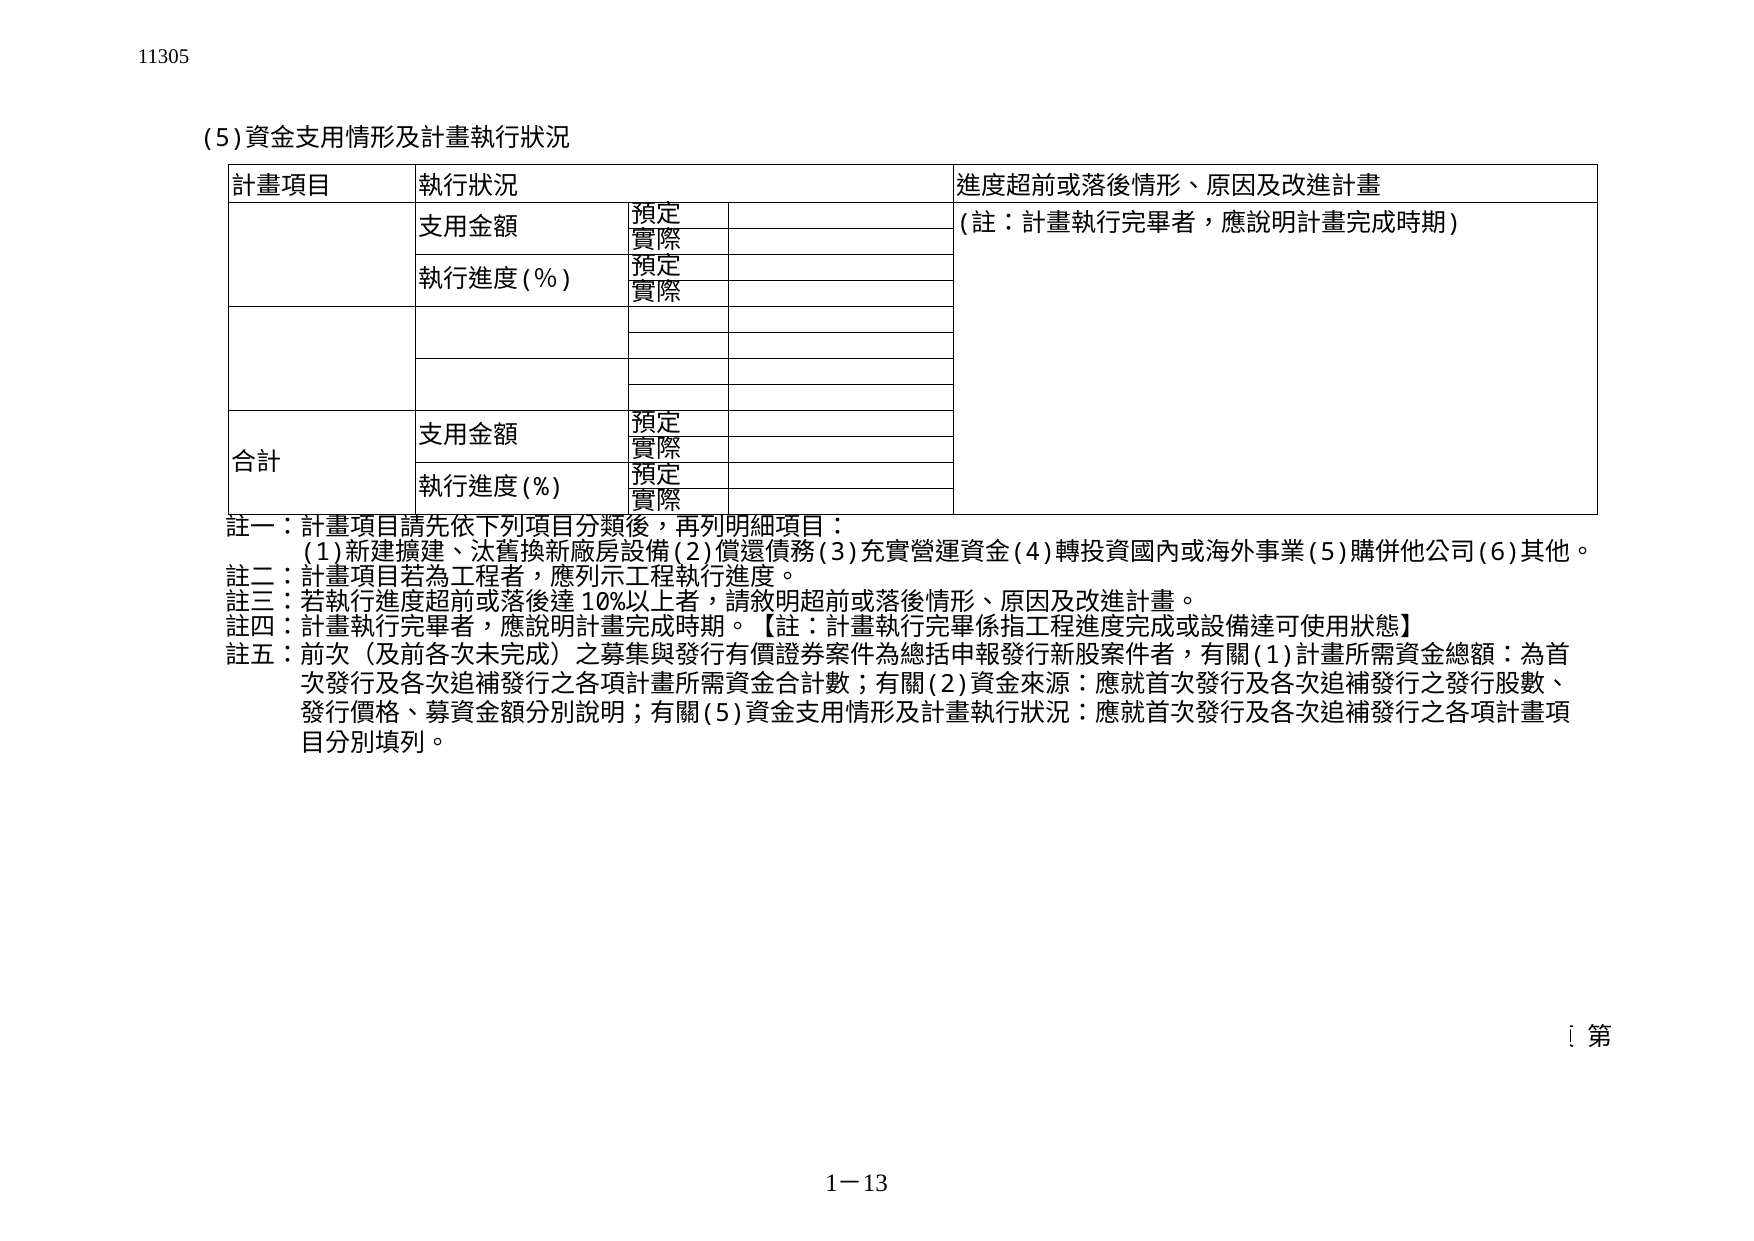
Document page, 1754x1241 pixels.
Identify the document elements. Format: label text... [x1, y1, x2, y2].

table_cell [729, 437, 953, 462]
table_cell 預定 [629, 463, 728, 488]
table_cell [729, 359, 953, 384]
table_cell [629, 385, 728, 410]
text 註二：計畫項目若為工程者，應列示工程執行進度。 [225, 565, 1575, 590]
text 註五：前次（及前各次未完成）之募集與發行有價證券案件為總括申報發行新股案件者，有關(1)計畫所需資金總額：為首次發行及各次追補發行之各項計畫所需資金合計數；有關(2)資金來源：應就首次發行及各次追補發行之發行股數、發行價格、募資金額分別說明；有關(5)資金支用情形及計畫執行狀況：應就首次發行及各次追補發行之各項計畫項目分別填列。 [1563, 1008, 1625, 1101]
table_cell [729, 281, 953, 306]
table_header 執行狀況 [416, 165, 953, 202]
table_cell 實際 [629, 437, 728, 462]
text (1)新建擴建、汰舊換新廠房設備(2)償還債務(3)充實營運資金(4)轉投資國內或海外事業(5)購併他公司(6)其他。 [300, 540, 1575, 565]
text 註四：計畫執行完畢者，應說明計畫完成時期。【註：計畫執行完畢係指工程進度完成或設備達可使用狀態】 [225, 615, 1575, 640]
text 註三：若執行進度超前或落後達10%以上者，請敘明超前或落後情形、原因及改進計畫。 [225, 590, 1575, 615]
table_cell 預定 [629, 411, 728, 436]
table_cell [729, 411, 953, 436]
table_cell (註：計畫執行完畢者，應說明計畫完成時期) [954, 203, 1597, 514]
text 註一：計畫項目請先依下列項目分類後，再列明細項目： [225, 515, 1575, 540]
table_cell 實際 [629, 229, 728, 254]
table_cell [229, 307, 415, 410]
table_cell [729, 385, 953, 410]
table_cell 預定 [629, 203, 728, 228]
table_cell 合計 [229, 411, 415, 514]
table_cell 實際 [629, 281, 728, 306]
table_cell [729, 255, 953, 280]
table_cell [729, 489, 953, 514]
table_cell [629, 359, 728, 384]
table_cell [629, 307, 728, 332]
text 註五：前次（及前各次未完成）之募集與發行有價證券案件為總括申報發行新股案件者，有關(1)計畫所需資金總額：為首次發行及各次追補發行之各項計畫所需資金合計數；有關(2)資金來源：應就首次發行及各次追補發行之發行股數、發行價格、募資金額分別說明；有關(5)資金支用情形及計畫執行狀況：應就首次發行及各次追補發行之各項計畫項目分別填列。 [225, 640, 1575, 757]
table_cell [729, 203, 953, 228]
table_cell [229, 203, 415, 306]
table_cell 支用金額 [416, 203, 628, 254]
table_cell [416, 307, 628, 358]
table_header 進度超前或落後情形、原因及改進計畫 [954, 165, 1597, 202]
table_cell [416, 359, 628, 410]
table_header 計畫項目 [229, 165, 415, 202]
table_cell [729, 463, 953, 488]
text 第 頁 [1570, 1023, 1618, 1086]
text (5)資金支用情形及計畫執行狀況 [200, 127, 1575, 152]
table_cell [729, 307, 953, 332]
table_cell [729, 333, 953, 358]
table_cell 支用金額 [416, 411, 628, 462]
table_cell [629, 333, 728, 358]
table_cell 實際 [629, 489, 728, 514]
table_cell 執行進度(％) [416, 255, 628, 306]
table_cell 執行進度(%) [416, 463, 628, 514]
table_cell 預定 [629, 255, 728, 280]
table_cell [729, 229, 953, 254]
